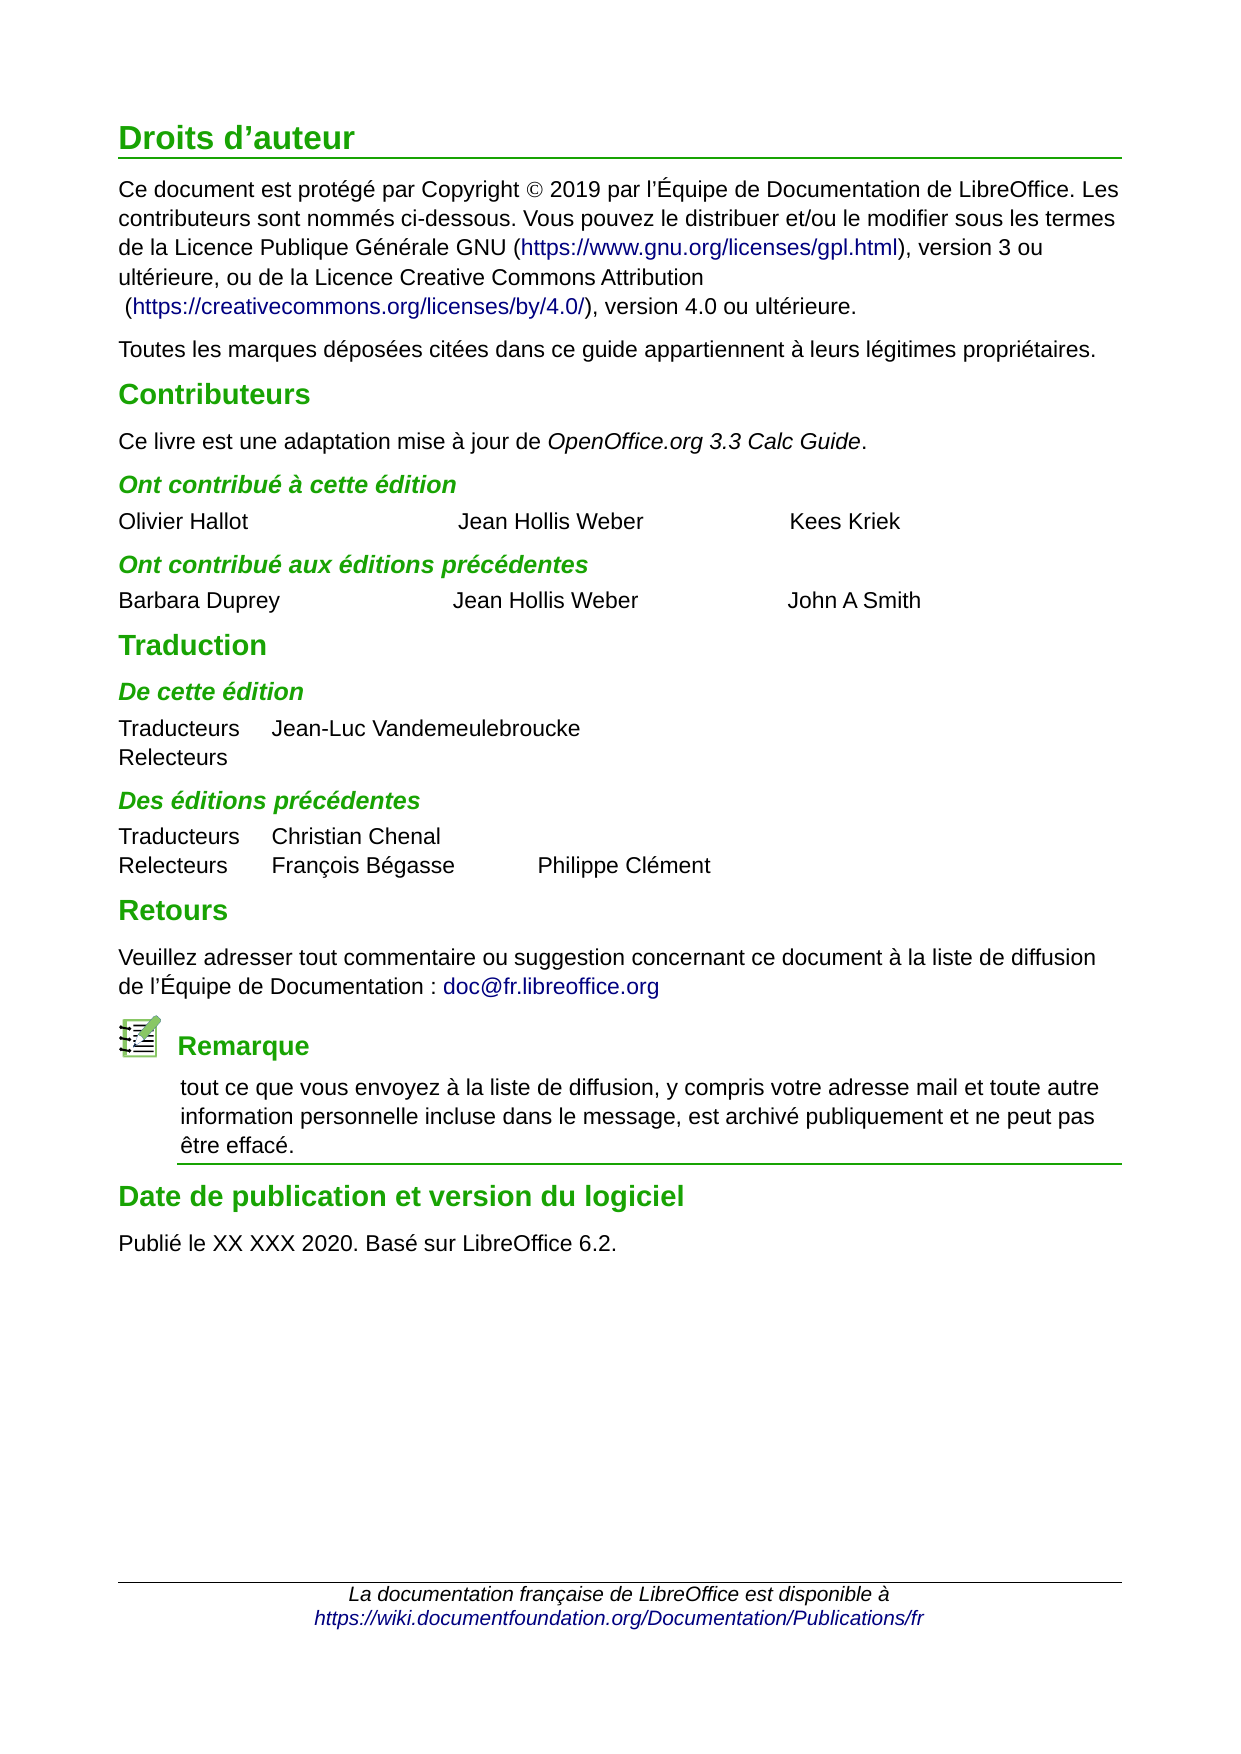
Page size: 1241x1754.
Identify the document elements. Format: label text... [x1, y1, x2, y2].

text Veuillez adresser tout commentaire ou suggestion concernant ce document à la liste de diffusion de l’Équipe de Documentation : doc@fr.libreoffice.org [118, 941, 1122, 1000]
table_header John A Smith [788, 584, 1122, 613]
text Traduction [118, 628, 1122, 662]
table_header [537, 820, 803, 849]
table_header Christian Chenal [271, 820, 537, 849]
table_cell [271, 741, 602, 770]
text Ont contribué à cette édition [118, 469, 1122, 499]
table_cell Relecteurs [118, 850, 271, 879]
text Retours [118, 893, 1122, 927]
table_cell [803, 850, 1122, 879]
table_cell Philippe Clément [537, 850, 803, 879]
table_header Traducteurs [118, 712, 271, 741]
text Toutes les marques déposées citées dans ce guide appartiennent à leurs légitimes propriétaires. [118, 334, 1122, 363]
table_header Jean Hollis Weber [453, 584, 787, 613]
text Publié le XX XXX 2020. Basé sur LibreOffice 6.2. [118, 1227, 1122, 1257]
table_cell [862, 741, 1122, 770]
text tout ce que vous envoyez à la liste de diffusion, y compris votre adresse mail et toute autre information personnelle incluse dans le message, est archivé publiquement et ne peut pas être effacé. [177, 1068, 1122, 1163]
table_cell [602, 741, 862, 770]
text Ont contribué aux éditions précédentes [118, 549, 1122, 578]
table_header Jean Hollis Weber [458, 505, 789, 534]
table_header [862, 712, 1122, 741]
list Remarque [118, 1014, 1122, 1061]
table_header Kees Kriek [789, 505, 1122, 534]
table_header [803, 820, 1122, 849]
table_header Traducteurs [118, 820, 271, 849]
table_cell François Bégasse [271, 850, 537, 879]
text De cette édition [118, 676, 1122, 706]
text Contributeurs [118, 377, 1122, 411]
text Ce document est protégé par Copyright © 2019 par l’Équipe de Documentation de LibreOffice. Les contributeurs sont nommés ci-dessous. Vous pouvez le distribuer et/ou le modifier sous les termes de la Licence Publique Générale GNU (https://www.gnu.org/licenses/gpl.html), version 3 ou ultérieure, ou de la Licence Creative Commons Attribution (https://creativecommons.org/licenses/by/4.0/), version 4.0 ou ultérieure. [118, 173, 1122, 319]
text Date de publication et version du logiciel [118, 1179, 1122, 1213]
table_header [602, 712, 862, 741]
text Ce livre est une adaptation mise à jour de OpenOffice.org 3.3 Calc Guide. [118, 426, 1122, 455]
table_header Jean-Luc Vandemeulebroucke [271, 712, 602, 741]
text Des éditions précédentes [118, 785, 1122, 814]
table_header Olivier Hallot [118, 505, 458, 534]
text Droits d’auteur [118, 118, 1122, 157]
table_cell Relecteurs [118, 741, 271, 770]
table_header Barbara Duprey [118, 584, 453, 613]
